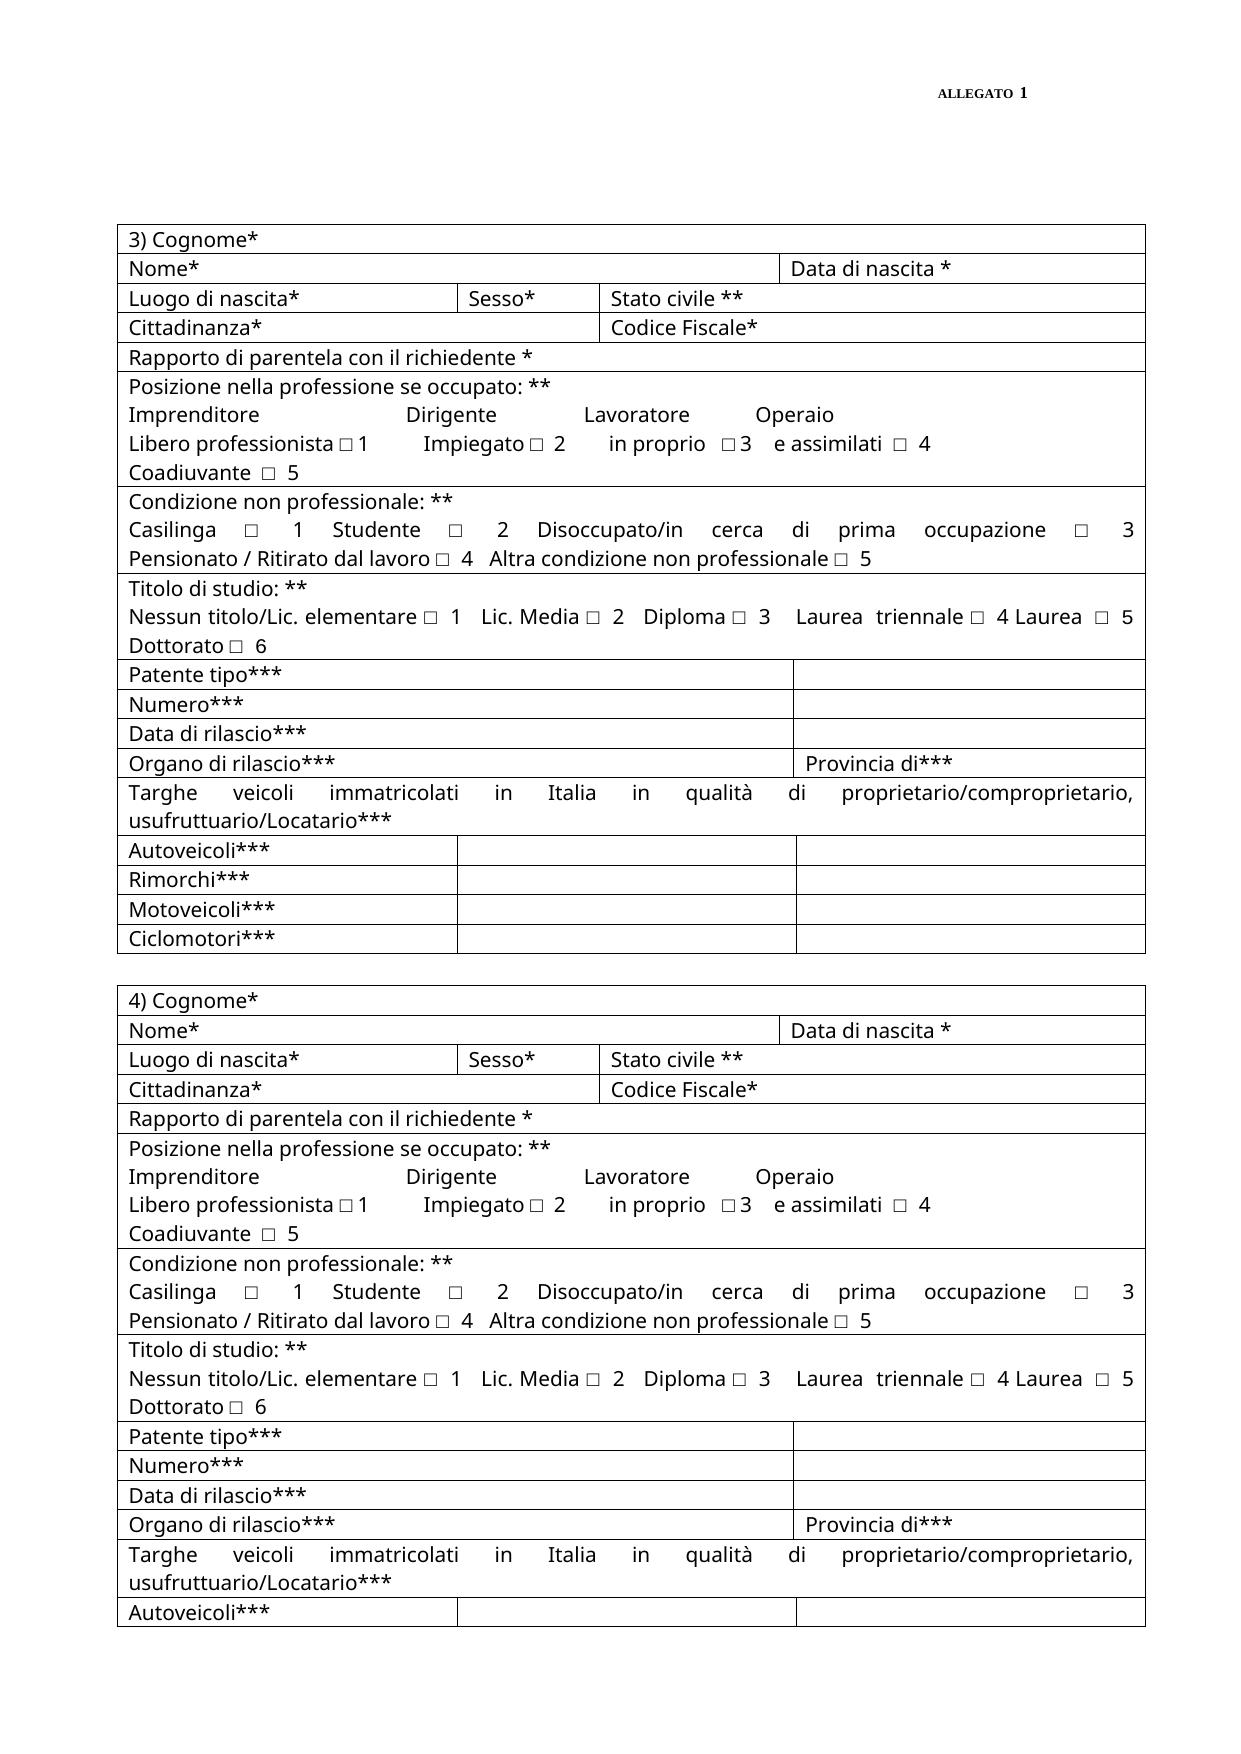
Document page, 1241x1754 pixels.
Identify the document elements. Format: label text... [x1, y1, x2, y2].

table_cell [794, 1481, 1145, 1509]
table_cell Condizione non professionale: ** Casilinga □ 1 Studente □ 2 Disoccupato/in cerca di prima occupazione □ 3 Pensionato / Ritirato dal lavoro □ 4 Altra condizione non professionale □ 5 [118, 487, 1145, 573]
table_cell Nome* [118, 254, 779, 283]
table_header 4) Cognome* [118, 986, 1145, 1015]
table_cell [458, 866, 796, 894]
table_header 3) Cognome* [118, 225, 1145, 253]
table_cell Stato civile ** [600, 284, 1145, 312]
table_cell Data di rilascio*** [118, 719, 793, 748]
table_cell Rapporto di parentela con il richiedente * [118, 343, 1145, 371]
table_cell Rimorchi*** [118, 866, 457, 894]
table_cell [797, 925, 1145, 953]
table_cell Targhe veicoli immatricolati in Italia in qualità di proprietario/comproprietario, usufruttuario/Locatario*** [118, 1540, 1145, 1597]
table_cell Posizione nella professione se occupato: ** [118, 1134, 1145, 1162]
table_cell Patente tipo*** [118, 660, 793, 689]
table_cell Organo di rilascio*** [118, 1510, 793, 1539]
table_cell Targhe veicoli immatricolati in Italia in qualità di proprietario/comproprietario, usufruttuario/Locatario*** [118, 778, 1145, 835]
table_cell Nessun titolo/Lic. elementare □ 1 Lic. Media □ 2 Diploma □ 3 Laurea triennale □ 4 Laurea □ 5 Dottorato □ 6 [118, 602, 1145, 659]
table_cell Nome* [118, 1016, 779, 1044]
table_cell [458, 1598, 796, 1626]
table_cell Nessun titolo/Lic. elementare □ 1 Lic. Media □ 2 Diploma □ 3 Laurea triennale □ 4 Laurea □ 5 Dottorato □ 6 [118, 1364, 1145, 1421]
table_cell Provincia di*** [794, 1510, 1145, 1539]
table_cell Provincia di*** [794, 749, 1145, 777]
table_cell [794, 1422, 1145, 1450]
table_cell [794, 719, 1145, 748]
table_cell Ciclomotori*** [118, 925, 457, 953]
table_cell Cittadinanza* [118, 313, 599, 342]
table_cell [794, 690, 1145, 718]
table_cell Codice Fiscale* [600, 1075, 1145, 1103]
table_cell Stato civile ** [600, 1045, 1145, 1074]
table_cell [797, 836, 1145, 864]
table_cell [794, 1451, 1145, 1480]
table_cell Codice Fiscale* [600, 313, 1145, 342]
table_cell Data di rilascio*** [118, 1481, 793, 1509]
table_cell [458, 836, 796, 864]
table_cell Titolo di studio: ** [118, 574, 1145, 602]
table_cell Cittadinanza* [118, 1075, 599, 1103]
table_cell Luogo di nascita* [118, 284, 457, 312]
table_cell Organo di rilascio*** [118, 749, 793, 777]
table_cell Data di nascita * [780, 1016, 1145, 1044]
table_cell [794, 660, 1145, 689]
table_cell Titolo di studio: ** [118, 1335, 1145, 1364]
table_cell Autoveicoli*** [118, 836, 457, 864]
table_cell [458, 925, 796, 953]
table_cell Motoveicoli*** [118, 895, 457, 923]
table_cell Sesso* [458, 1045, 599, 1074]
table_cell Condizione non professionale: ** Casilinga □ 1 Studente □ 2 Disoccupato/in cerca di prima occupazione □ 3 Pensionato / Ritirato dal lavoro □ 4 Altra condizione non professionale □ 5 [118, 1249, 1145, 1334]
table_cell Imprenditore Dirigente Lavoratore Operaio Libero professionista □ 1 Impiegato □ 2 in proprio □ 3 e assimilati □ 4 Coadiuvante □ 5 [118, 401, 1145, 486]
table_cell [797, 895, 1145, 923]
table_cell Luogo di nascita* [118, 1045, 457, 1074]
table_cell Data di nascita * [780, 254, 1145, 283]
table_cell Autoveicoli*** [118, 1598, 457, 1626]
table_cell [797, 1598, 1145, 1626]
table_cell Posizione nella professione se occupato: ** [118, 372, 1145, 401]
table_cell Rapporto di parentela con il richiedente * [118, 1104, 1145, 1133]
table_cell Numero*** [118, 1451, 793, 1480]
table_cell Numero*** [118, 690, 793, 718]
table_cell [797, 866, 1145, 894]
table_cell Sesso* [458, 284, 599, 312]
table_cell [458, 895, 796, 923]
table_cell Patente tipo*** [118, 1422, 793, 1450]
table_cell Imprenditore Dirigente Lavoratore Operaio Libero professionista □ 1 Impiegato □ 2 in proprio □ 3 e assimilati □ 4 Coadiuvante □ 5 [118, 1162, 1145, 1248]
